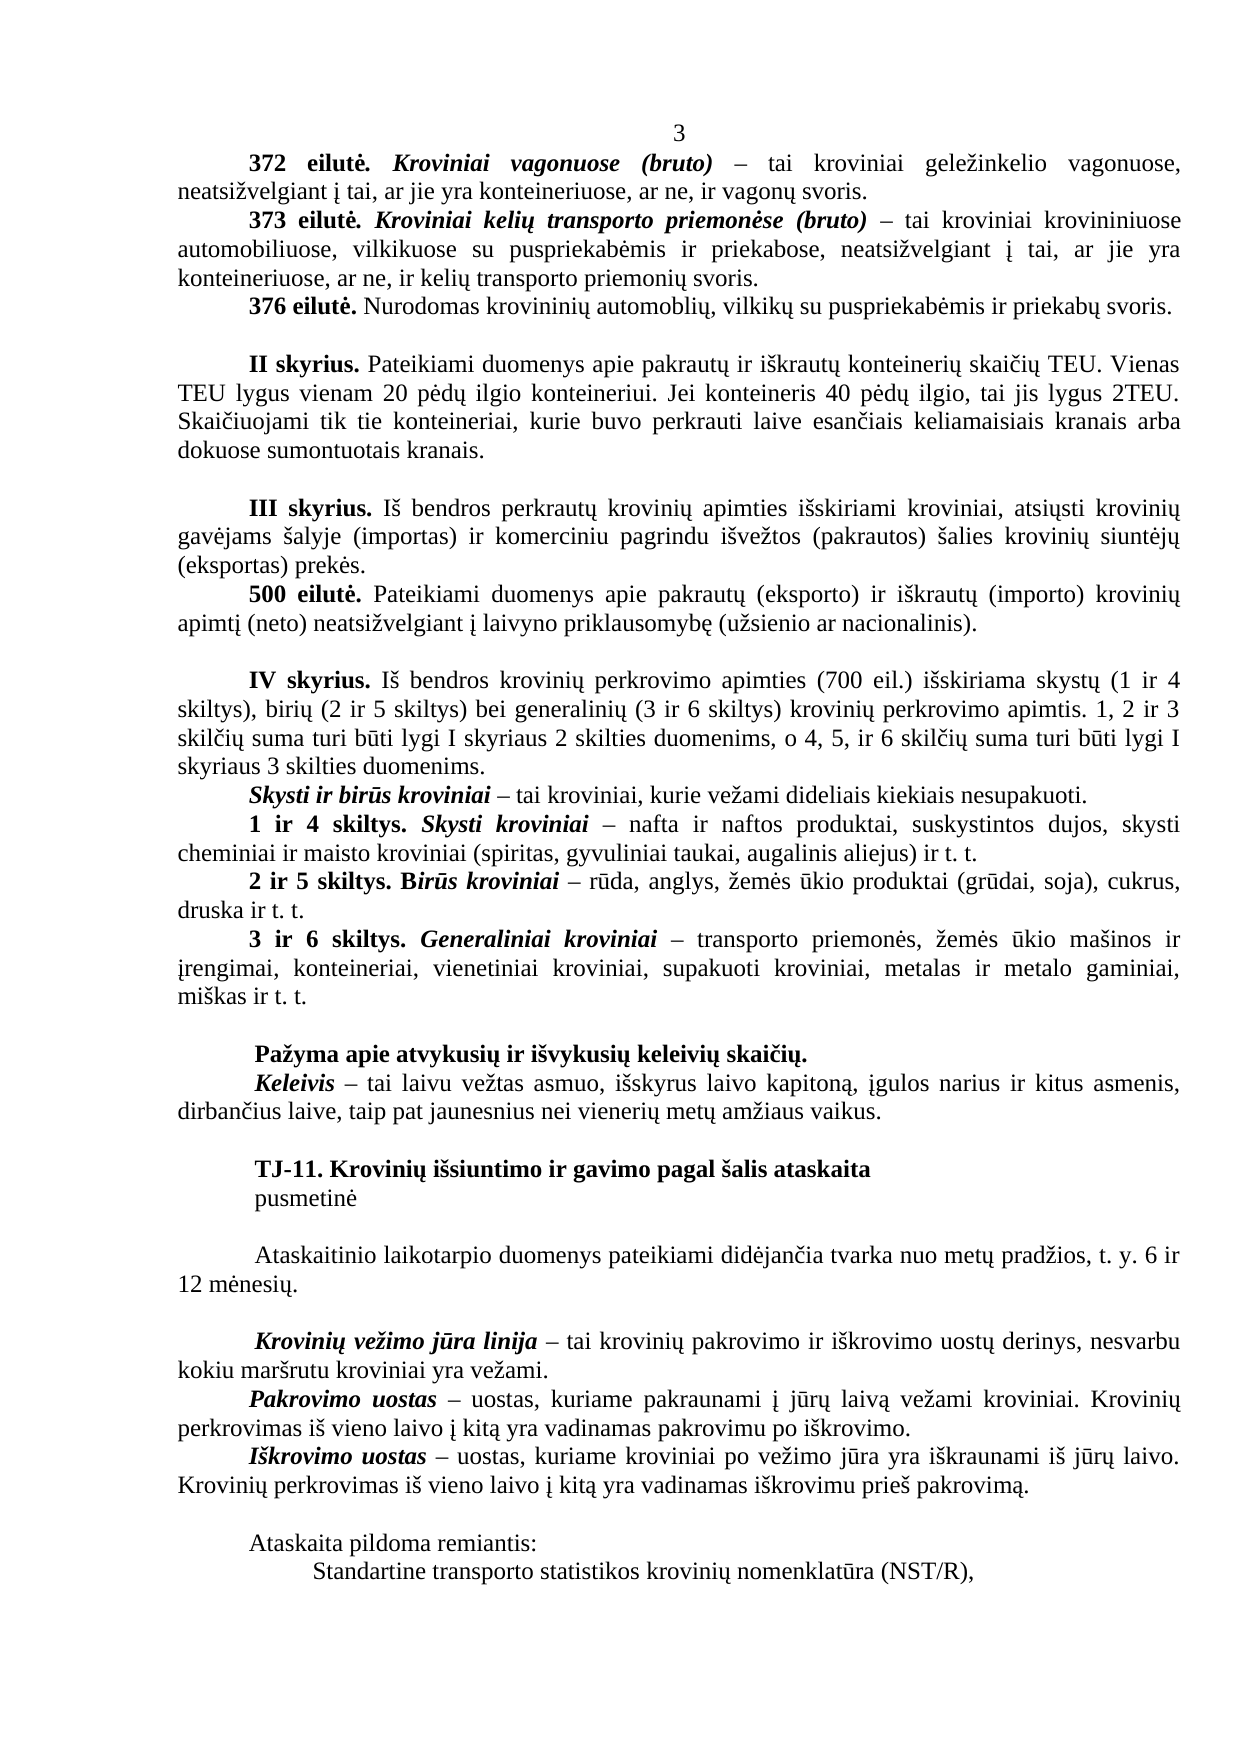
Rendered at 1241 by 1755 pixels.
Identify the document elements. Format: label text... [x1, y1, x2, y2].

text Ataskaita pildoma remiantis: [177, 1528, 1181, 1556]
text Keleivis – tai laivu vežtas asmuo, išskyrus laivo kapitoną, įgulos narius ir kitus asmenis, dirbančius laive, taip pat jaunesnius nei vienerių metų amžiaus vaikus. [177, 1068, 1181, 1125]
text 1 ir 4 skiltys. Skysti kroviniai – nafta ir naftos produktai, suskystintos dujos, skysti cheminiai ir maisto kroviniai (spiritas, gyvuliniai taukai, augalinis aliejus) ir t. t. [177, 809, 1181, 866]
text pusmetinė [177, 1183, 1181, 1211]
text 373 eilutė. Kroviniai kelių transporto priemonėse (bruto) – tai kroviniai krovininiuose automobiliuose, vilkikuose su puspriekabėmis ir priekabose, neatsižvelgiant į tai, ar jie yra konteineriuose, ar ne, ir kelių transporto priemonių svoris. [177, 205, 1181, 291]
text IV skyrius. Iš bendros krovinių perkrovimo apimties (700 eil.) išskiriama skystų (1 ir 4 skiltys), birių (2 ir 5 skiltys) bei generalinių (3 ir 6 skiltys) krovinių perkrovimo apimtis. 1, 2 ir 3 skilčių suma turi būti lygi I skyriaus 2 skilties duomenims, o 4, 5, ir 6 skilčių suma turi būti lygi I skyriaus 3 skilties duomenims. [177, 665, 1181, 780]
text 376 eilutė. Nurodomas krovininių automoblių, vilkikų su puspriekabėmis ir priekabų svoris. [177, 291, 1181, 320]
text Ataskaitinio laikotarpio duomenys pateikiami didėjančia tvarka nuo metų pradžios, t. y. 6 ir 12 mėnesių. [177, 1240, 1181, 1298]
text Krovinių vežimo jūra linija – tai krovinių pakrovimo ir iškrovimo uostų derinys, nesvarbu kokiu maršrutu kroviniai yra vežami. [177, 1326, 1181, 1384]
text TJ-11. Krovinių išsiuntimo ir gavimo pagal šalis ataskaita [177, 1154, 1181, 1183]
text 2 ir 5 skiltys. Birūs kroviniai – rūda, anglys, žemės ūkio produktai (grūdai, soja), cukrus, druska ir t. t. [177, 866, 1181, 924]
text Pažyma apie atvykusių ir išvykusių keleivių skaičių. [177, 1039, 1181, 1068]
text Skysti ir birūs kroviniai – tai kroviniai, kurie vežami dideliais kiekiais nesupakuoti. [177, 780, 1181, 809]
text 500 eilutė. Pateikiami duomenys apie pakrautų (eksporto) ir iškrautų (importo) krovinių apimtį (neto) neatsižvelgiant į laivyno priklausomybę (užsienio ar nacionalinis). [177, 579, 1181, 636]
text Pakrovimo uostas – uostas, kuriame pakraunami į jūrų laivą vežami kroviniai. Krovinių perkrovimas iš vieno laivo į kitą yra vadinamas pakrovimu po iškrovimo. [177, 1384, 1181, 1441]
text 372 eilutė. Kroviniai vagonuose (bruto) – tai kroviniai geležinkelio vagonuose, neatsižvelgiant į tai, ar jie yra konteineriuose, ar ne, ir vagonų svoris. [177, 148, 1181, 205]
text  Standartine transporto statistikos krovinių nomenklatūra (NST/R), [177, 1556, 1181, 1585]
text II skyrius. Pateikiami duomenys apie pakrautų ir iškrautų konteinerių skaičių TEU. Vienas TEU lygus vienam 20 pėdų ilgio konteineriui. Jei konteineris 40 pėdų ilgio, tai jis lygus 2TEU. Skaičiuojami tik tie konteineriai, kurie buvo perkrauti laive esančiais keliamaisiais kranais arba dokuose sumontuotais kranais. [177, 349, 1181, 464]
text III skyrius. Iš bendros perkrautų krovinių apimties išskiriami kroviniai, atsiųsti krovinių gavėjams šalyje (importas) ir komerciniu pagrindu išvežtos (pakrautos) šalies krovinių siuntėjų (eksportas) prekės. [177, 493, 1181, 579]
text Iškrovimo uostas – uostas, kuriame kroviniai po vežimo jūra yra iškraunami iš jūrų laivo. Krovinių perkrovimas iš vieno laivo į kitą yra vadinamas iškrovimu prieš pakrovimą. [177, 1441, 1181, 1499]
text 3 ir 6 skiltys. Generaliniai kroviniai – transporto priemonės, žemės ūkio mašinos ir įrengimai, konteineriai, vienetiniai kroviniai, supakuoti kroviniai, metalas ir metalo gaminiai, miškas ir t. t. [177, 924, 1181, 1010]
